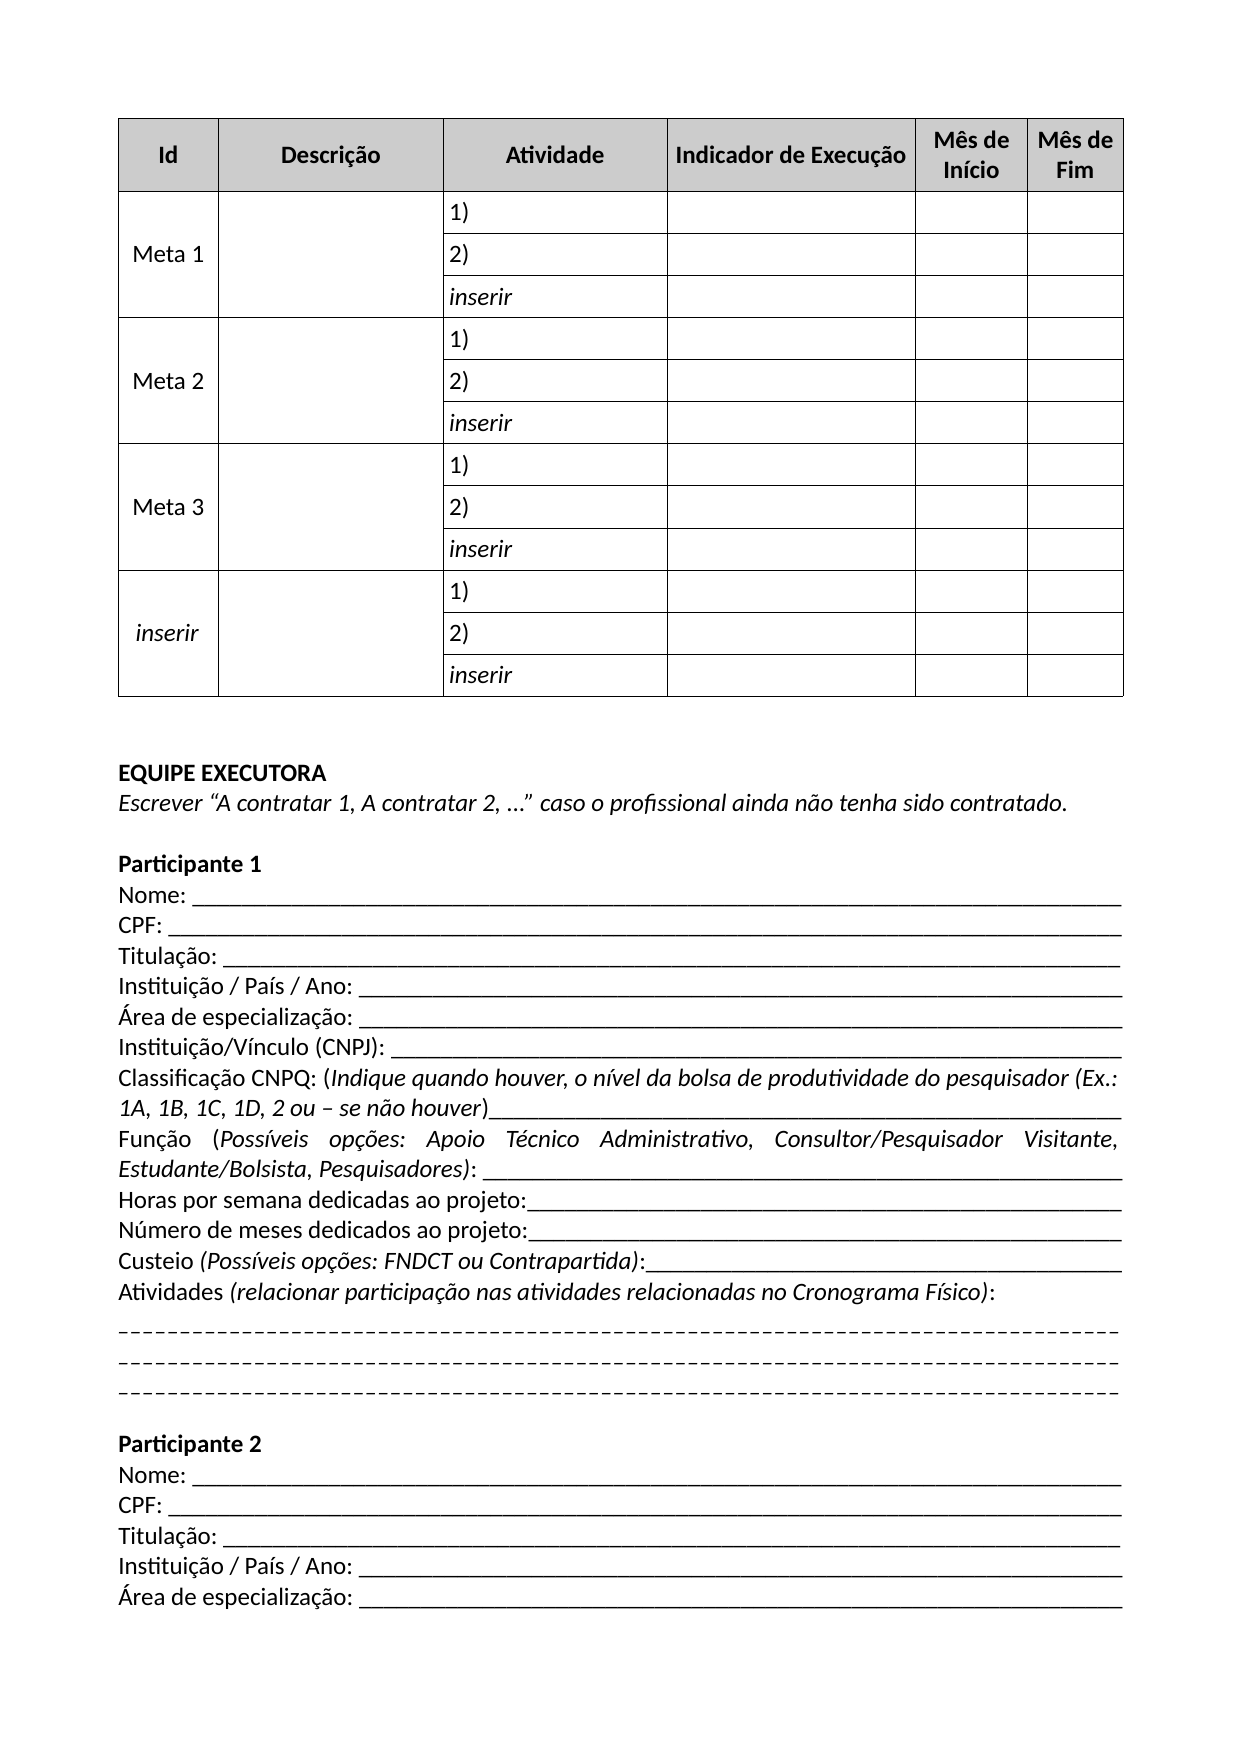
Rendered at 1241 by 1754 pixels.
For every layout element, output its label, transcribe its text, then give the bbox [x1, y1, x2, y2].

text Titulação: [118, 1520, 1122, 1550]
table_cell [916, 613, 1027, 654]
table_cell [668, 234, 915, 275]
text Participante 1 [118, 848, 1122, 879]
table_cell 2) [444, 360, 667, 401]
table_header Indicador de Execução [668, 119, 915, 191]
table_cell [668, 318, 915, 359]
text Instituição / País / Ano: [118, 971, 1122, 1001]
table_header Mês de Início [916, 119, 1027, 191]
table_cell inserir [119, 571, 218, 696]
text Função (Possíveis opções: Apoio Técnico Administrativo, Consultor/Pesquisador Visitante, Estudante/Bolsista, Pesquisadores): [118, 1123, 1122, 1184]
table_cell [1028, 318, 1123, 359]
table_header Id [119, 119, 218, 191]
table_cell [219, 571, 443, 696]
table_cell [668, 486, 915, 527]
table_cell [916, 192, 1027, 233]
text Instituição / País / Ano: [118, 1550, 1122, 1581]
text Classificação CNPQ: (Indique quando houver, o nível da bolsa de produtividade do pesquisador (Ex.: 1A, 1B, 1C, 1D, 2 ou – se não houver) [118, 1062, 1122, 1123]
table_cell [916, 318, 1027, 359]
table_cell [668, 571, 915, 612]
table_cell [219, 318, 443, 443]
table_cell inserir [444, 655, 667, 696]
table_cell [668, 402, 915, 443]
table_cell [668, 360, 915, 401]
text Nome: [118, 879, 1122, 909]
table_cell [916, 234, 1027, 275]
table_cell 1) [444, 444, 667, 485]
table_cell 2) [444, 486, 667, 527]
text Escrever “A contratar 1, A contratar 2, ...” caso o profissional ainda não tenha sido contratado. [118, 787, 1122, 818]
table_cell [1028, 192, 1123, 233]
table_cell [1028, 529, 1123, 569]
table_cell [916, 486, 1027, 527]
text Nome: [118, 1459, 1122, 1489]
text Horas por semana dedicadas ao projeto: [118, 1184, 1122, 1215]
table_cell 1) [444, 571, 667, 612]
text CPF: [118, 909, 1122, 940]
table_cell [668, 192, 915, 233]
table_cell [1028, 655, 1123, 696]
table_cell [1028, 234, 1123, 275]
text Atividades (relacionar participação nas atividades relacionadas no Cronograma Físico): [118, 1276, 1122, 1306]
table_cell [916, 444, 1027, 485]
text Área de especialização: [118, 1001, 1122, 1032]
text CPF: [118, 1489, 1122, 1520]
table_cell [219, 444, 443, 569]
text Titulação: [118, 940, 1122, 971]
table_cell [219, 192, 443, 317]
text Participante 2 [118, 1428, 1122, 1459]
table_cell [916, 276, 1027, 317]
table_cell Meta 3 [119, 444, 218, 569]
table_cell 1) [444, 318, 667, 359]
table_cell [1028, 571, 1123, 612]
table_cell inserir [444, 529, 667, 569]
table_cell [668, 529, 915, 569]
table_cell [668, 655, 915, 696]
table_cell [1028, 444, 1123, 485]
table_cell inserir [444, 402, 667, 443]
text Instituição/Vínculo (CNPJ): [118, 1032, 1122, 1062]
text Custeio (Possíveis opções: FNDCT ou Contrapartida): [118, 1245, 1122, 1276]
table_cell 1) [444, 192, 667, 233]
table_cell [916, 529, 1027, 569]
table_cell [668, 613, 915, 654]
table_header Mês de Fim [1028, 119, 1123, 191]
text Número de meses dedicados ao projeto: [118, 1215, 1122, 1245]
table_cell [1028, 402, 1123, 443]
table_cell [916, 571, 1027, 612]
text EQUIPE EXECUTORA [118, 757, 1122, 787]
table_cell [668, 276, 915, 317]
table_header Atividade [444, 119, 667, 191]
text Área de especialização: [118, 1581, 1122, 1611]
table_cell [916, 402, 1027, 443]
table_cell Meta 2 [119, 318, 218, 443]
table_cell [916, 360, 1027, 401]
table_cell [1028, 486, 1123, 527]
table_cell 2) [444, 234, 667, 275]
table_cell [668, 444, 915, 485]
table_cell [1028, 276, 1123, 317]
table_cell Meta 1 [119, 192, 218, 317]
table_header Descrição [219, 119, 443, 191]
table_cell [1028, 613, 1123, 654]
table_cell 2) [444, 613, 667, 654]
table_cell [1028, 360, 1123, 401]
table_cell inserir [444, 276, 667, 317]
table_cell [916, 655, 1027, 696]
